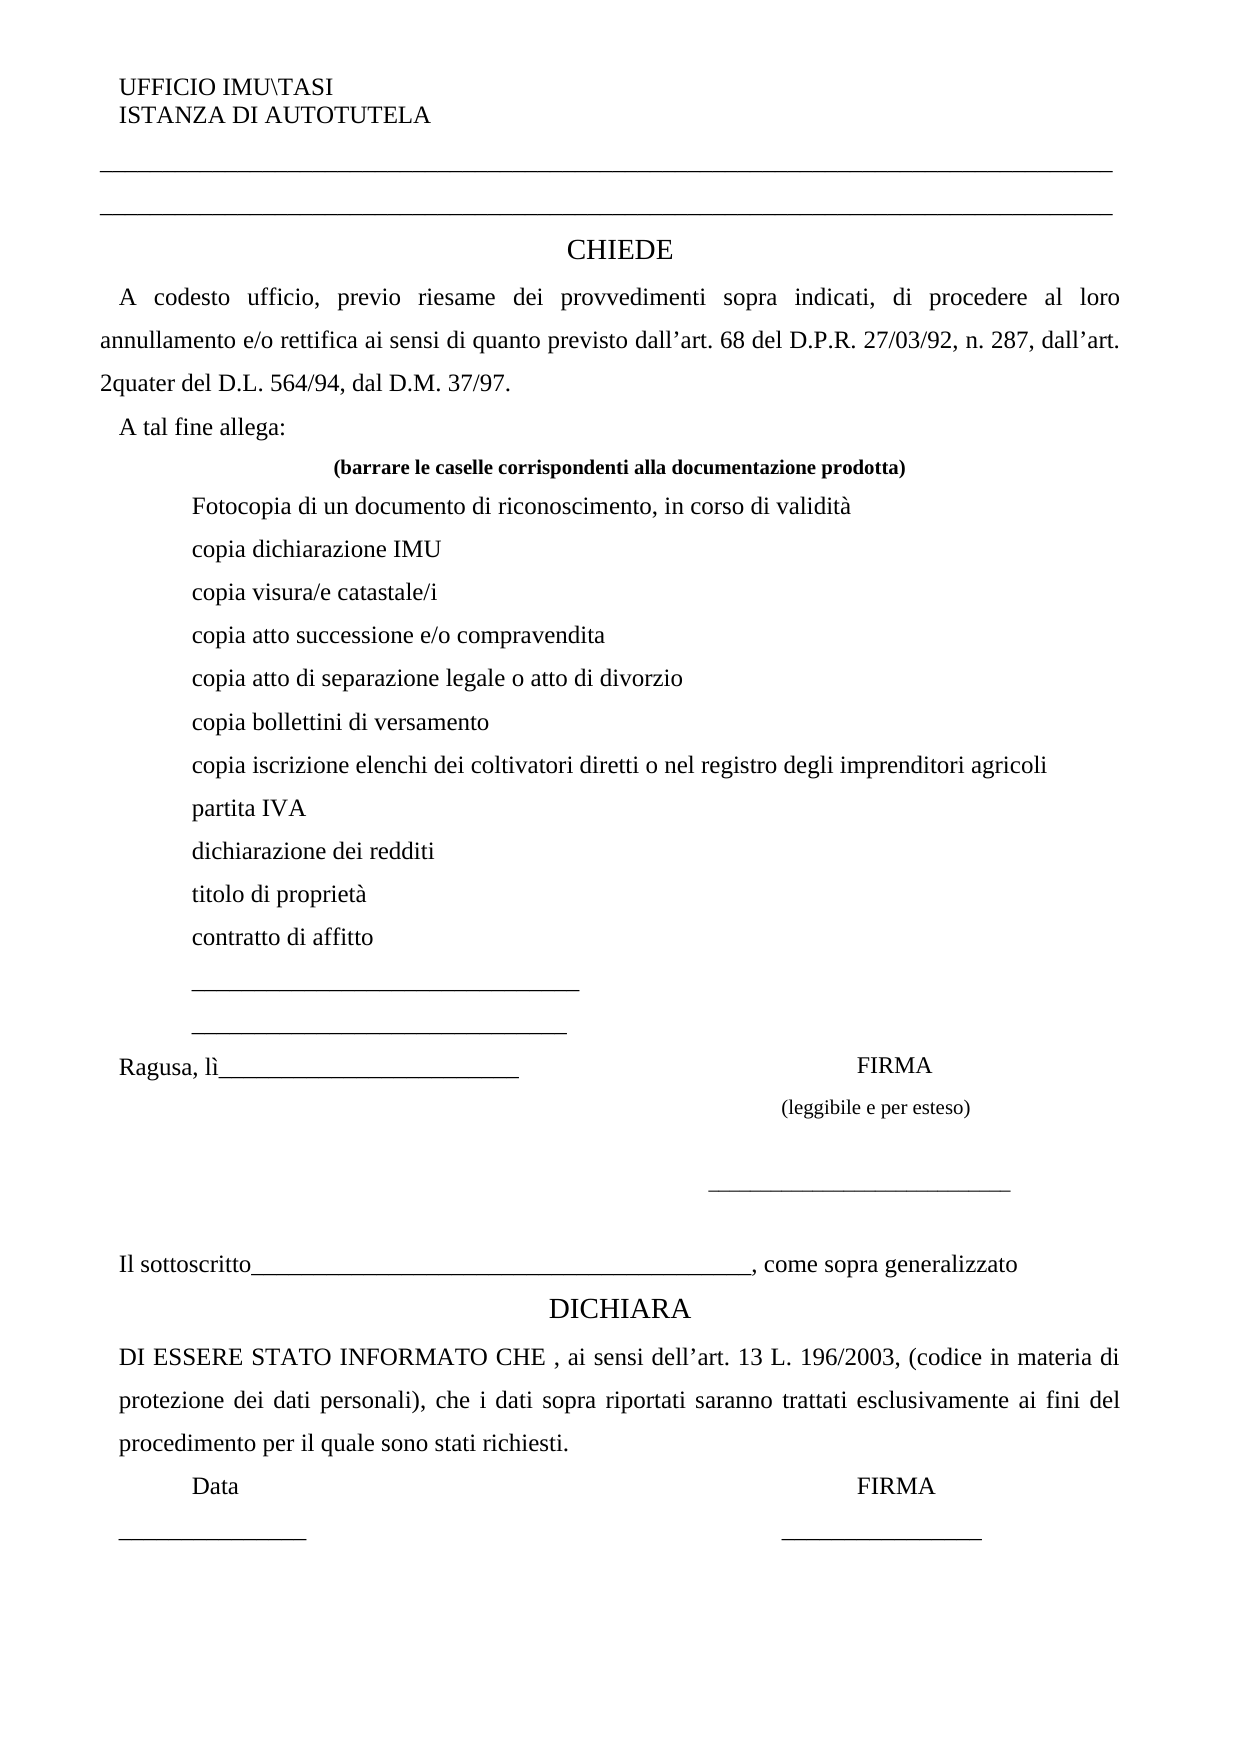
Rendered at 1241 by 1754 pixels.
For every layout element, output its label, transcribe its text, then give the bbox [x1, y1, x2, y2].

text titolo di proprietà [192, 879, 782, 908]
text ______________________________ [192, 1008, 782, 1037]
text UFFICIO IMU\TASI [119, 72, 1121, 101]
text copia visura/e catastale/i [192, 577, 1121, 606]
text copia atto successione e/o compravendita [192, 620, 1121, 649]
text FIRMA [857, 1471, 1121, 1500]
text _________________________________________________________________________________ [100, 189, 1121, 218]
text ISTANZA DI AUTOTUTELA [119, 101, 1121, 129]
text _________________________________________________________________________________ [100, 146, 1121, 174]
text copia dichiarazione IMU [192, 534, 1121, 563]
text A codesto ufficio, previo riesame dei provvedimenti sopra indicati, di procedere al loro annullamento e/o rettifica ai sensi di quanto previsto dall’art. 68 del D.P.R. 27/03/92, n. 287, dall’art. 2quater del D.L. 564/94, dal D.M. 37/97. [100, 282, 1121, 397]
text _____________________________ [708, 1169, 1121, 1194]
text _______________ [119, 1514, 707, 1543]
text FIRMA [857, 1052, 1121, 1079]
text Fotocopia di un documento di riconoscimento, in corso di validità [192, 491, 1121, 520]
text _______________________________ [192, 965, 782, 994]
text Data [192, 1471, 707, 1500]
text Ragusa, lì________________________ [119, 1052, 782, 1080]
text ________________ [782, 1514, 1121, 1543]
text CHIEDE [100, 232, 1140, 265]
text copia iscrizione elenchi dei coltivatori diretti o nel registro degli imprenditori agricoli partita IVA [192, 750, 1048, 822]
text contratto di affitto [192, 922, 782, 951]
text copia bollettini di versamento [192, 707, 1121, 735]
text dichiarazione dei redditi [192, 836, 782, 865]
text Il sottoscritto________________________________________, come sopra generalizzato [119, 1249, 1121, 1277]
text DI ESSERE STATO INFORMATO CHE , ai sensi dell’art. 13 L. 196/2003, (codice in materia di protezione dei dati personali), che i dati sopra riportati saranno trattati esclusivamente ai fini del procedimento per il quale sono stati richiesti. [119, 1342, 1121, 1457]
text A tal fine allega: [119, 412, 1121, 440]
text (barrare le caselle corrispondenti alla documentazione prodotta) [333, 455, 1121, 479]
text DICHIARA [100, 1292, 1140, 1325]
text copia atto di separazione legale o atto di divorzio [192, 663, 1121, 692]
text (leggibile e per esteso) [781, 1095, 1121, 1119]
